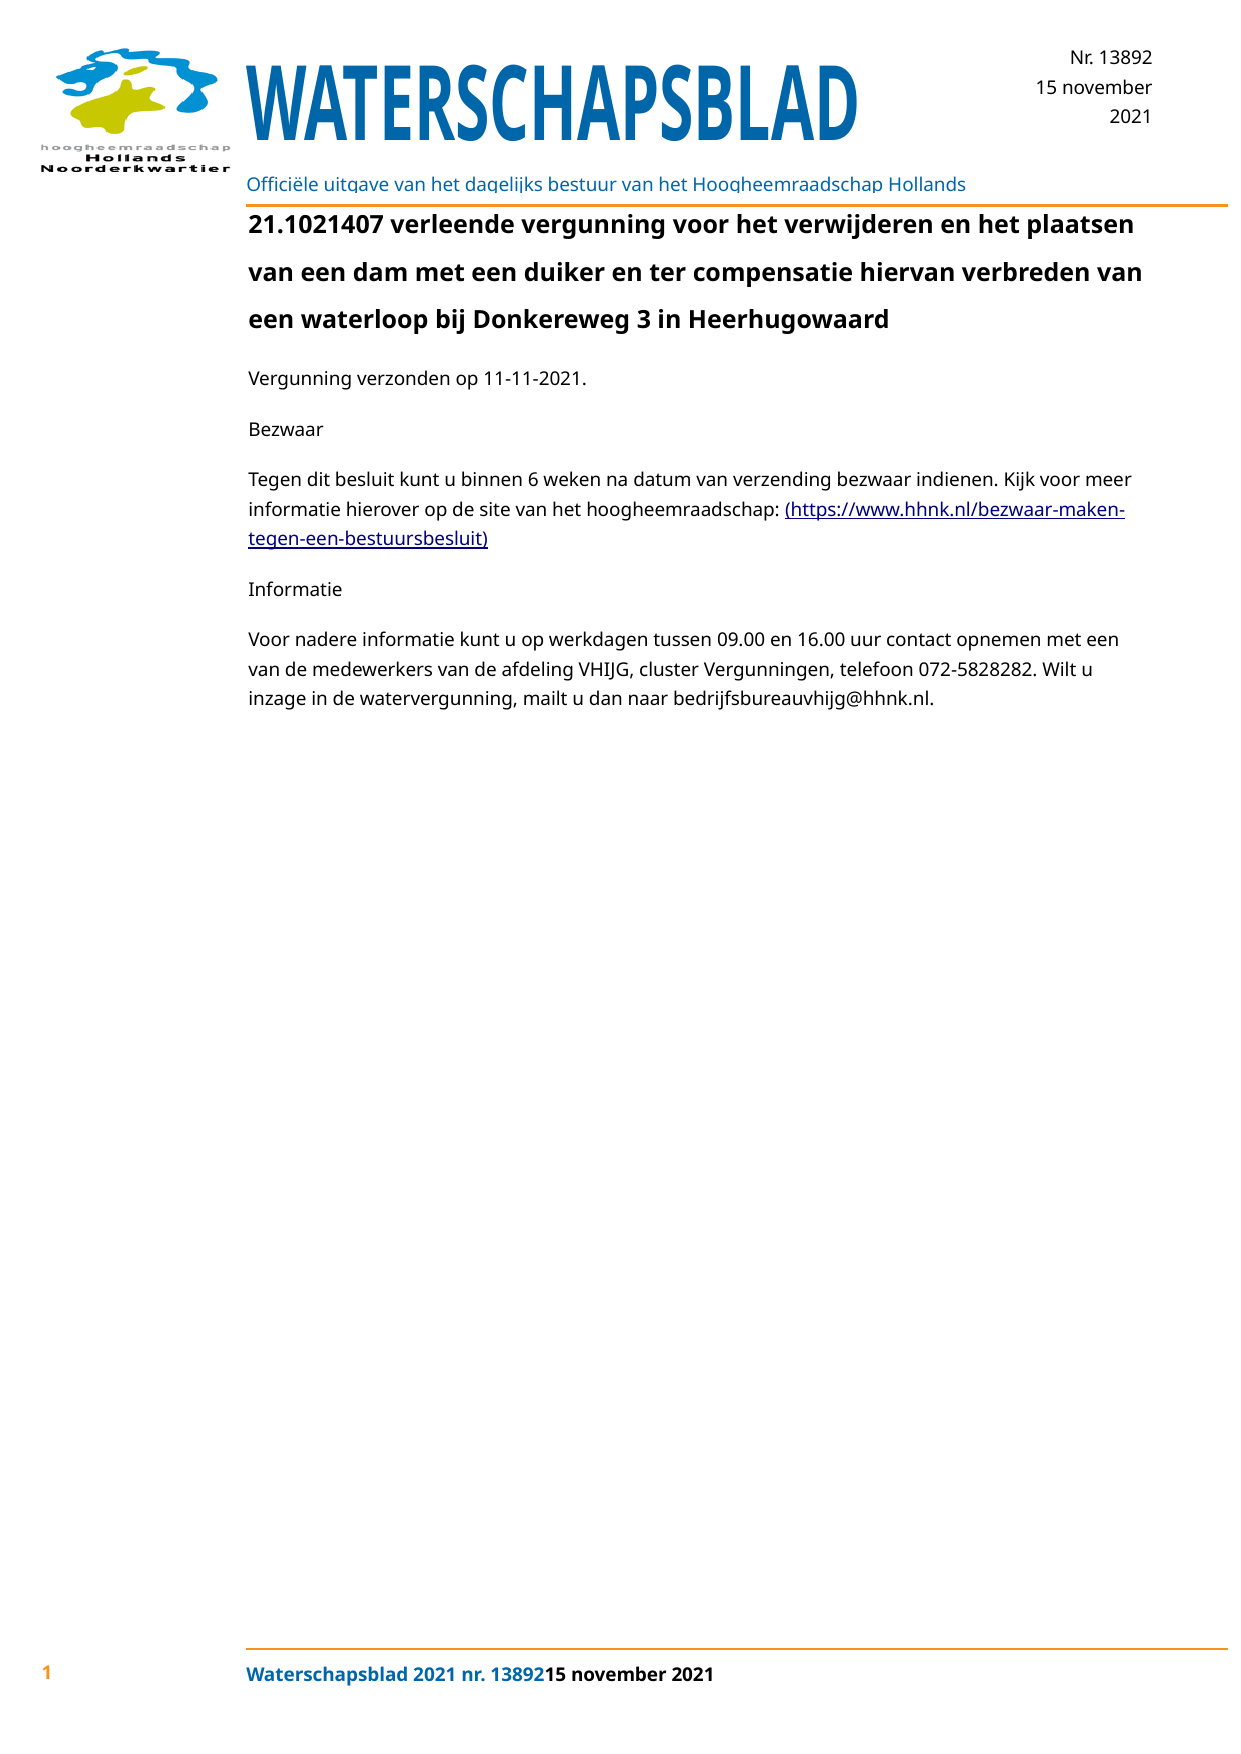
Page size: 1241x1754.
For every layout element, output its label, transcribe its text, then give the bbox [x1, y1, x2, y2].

text Vergunning verzonden op 11-11-2021. [248, 366, 1152, 391]
text Voor nadere informatie kunt u op werkdagen tussen 09.00 en 16.00 uur contact opnemen met een van de medewerkers van de afdeling VHIJG, cluster Vergunningen, telefoon 072-5828282. Wilt u inzage in de watervergunning, mailt u dan naar bedrijfsbureauvhijg@hhnk.nl. [248, 626, 1152, 711]
text Bezwaar [248, 416, 1152, 442]
picture [41, 47, 231, 172]
text Informatie [248, 576, 1152, 602]
text Tegen dit besluit kunt u binnen 6 weken na datum van verzending bezwaar indienen. Kijk voor meer informatie hierover op de site van het hoogheemraadschap: (https://www.hhnk.nl/bezwaar-maken-tegen-een-bestuursbesluit) [248, 466, 1152, 551]
text 21.1021407 verleende vergunning voor het verwijderen en het plaatsen van een dam met een duiker en ter compensatie hiervan verbreden van een waterloop bij Donkereweg 3 in Heerhugowaard [248, 207, 1152, 336]
